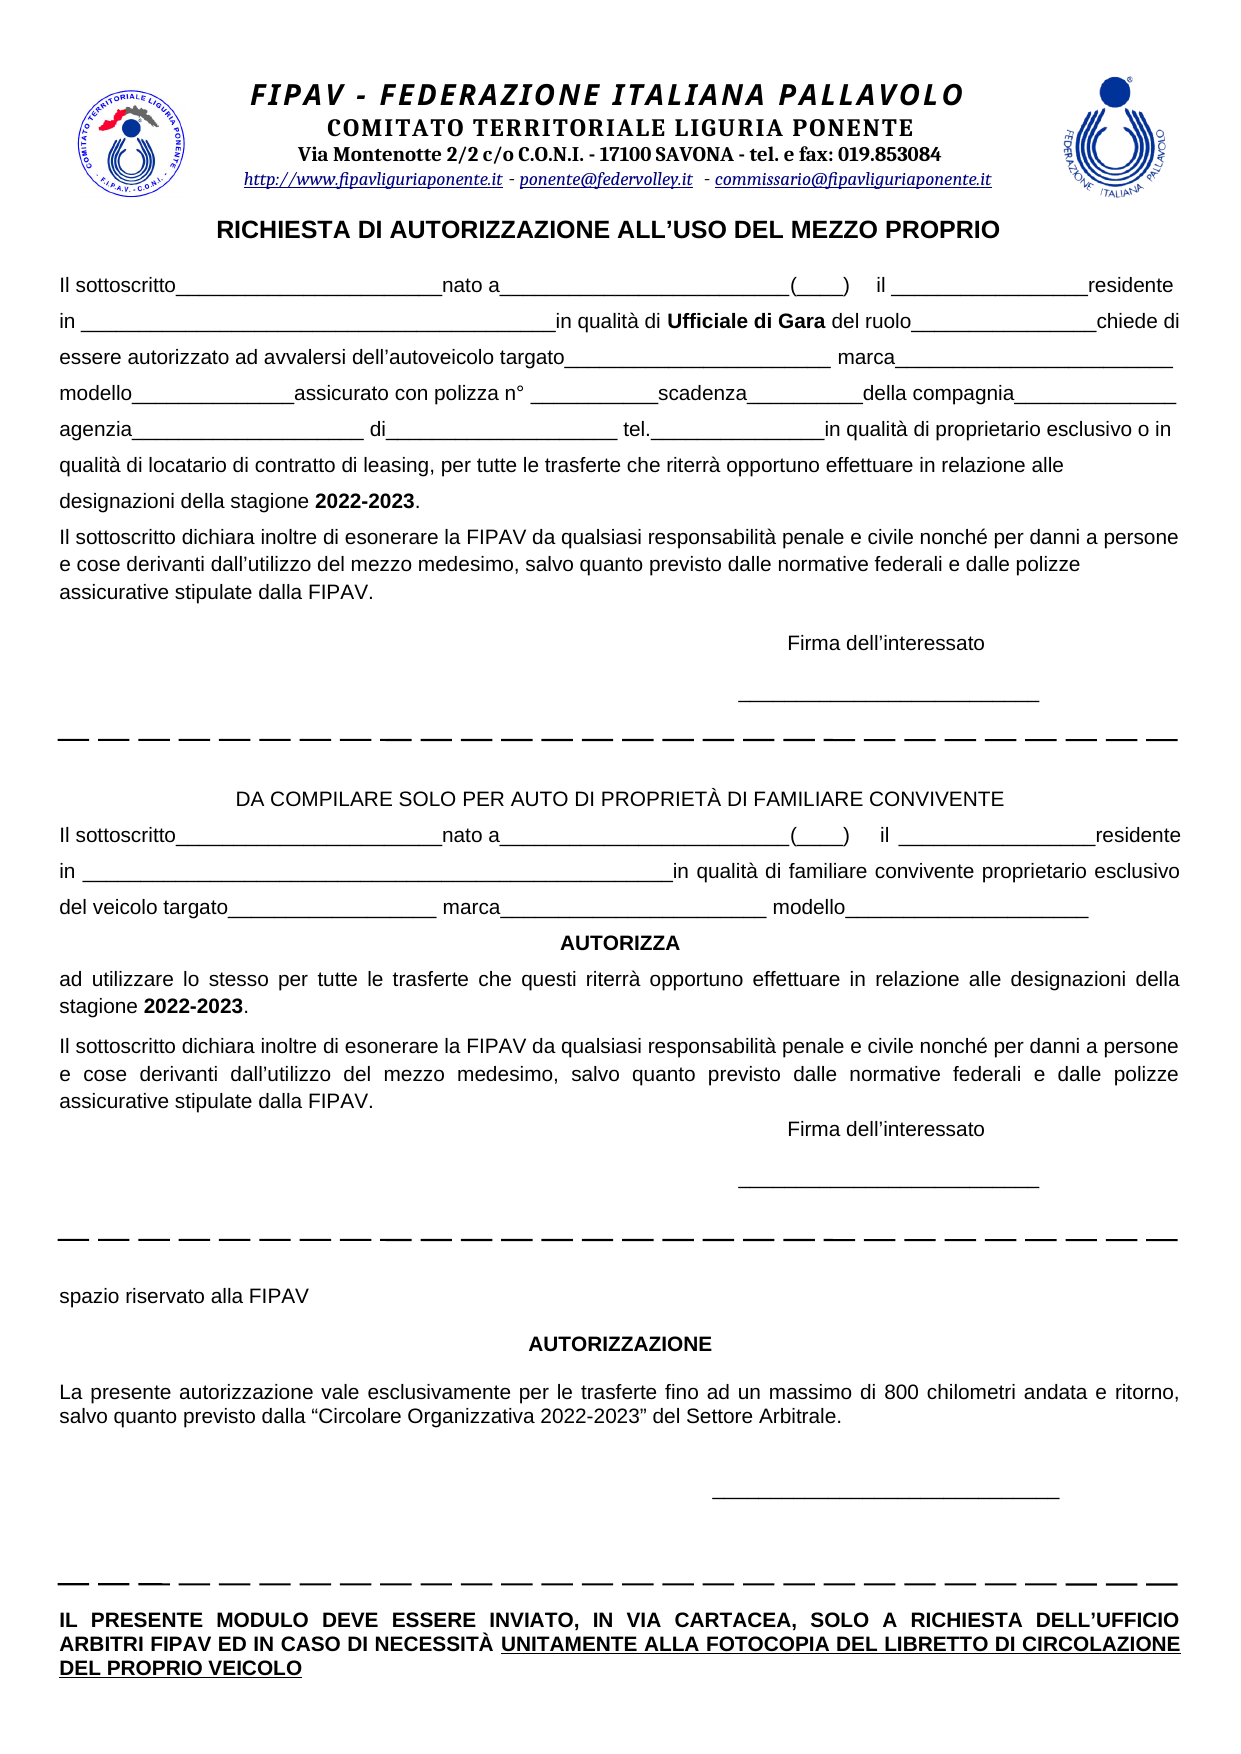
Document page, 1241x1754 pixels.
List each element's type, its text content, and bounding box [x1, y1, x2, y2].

text Firma dell’interessato [59, 1117, 1181, 1141]
text Il sottoscritto dichiara inoltre di esonerare la FIPAV da qualsiasi responsabilità penale e civile nonché per danni a persone e cose derivanti dall’utilizzo del mezzo medesimo, salvo quanto previsto dalle normative federali e dalle polizze assicurative stipulate dalla FIPAV. [59, 525, 1181, 604]
text Il sottoscritto dichiara inoltre di esonerare la FIPAV da qualsiasi responsabilità penale e civile nonché per danni a persone e cose derivanti dall’utilizzo del mezzo medesimo, salvo quanto previsto dalle normative federali e dalle polizze assicurative stipulate dalla FIPAV. [59, 1034, 1181, 1113]
text Il sottoscritto_______________________nato a_________________________(____) il _________________residente in ___________________________________________________in qualità di familiare convivente proprietario esclusivo del veicolo targato__________________ marca_______________________ modello_____________________ [59, 823, 1181, 919]
text Firma dell’interessato [59, 631, 1181, 655]
text ad utilizzare lo stesso per tutte le trasferte che questi riterrà opportuno effettuare in relazione alle designazioni della stagione 2022-2023. [59, 967, 1181, 1018]
text RICHIESTA DI AUTORIZZAZIONE ALL’USO DEL MEZZO PROPRIO [59, 215, 1157, 244]
text ______________________________ [59, 1476, 1181, 1500]
text La presente autorizzazione vale esclusivamente per le trasferte fino ad un massimo di 800 chilometri andata e ritorno, salvo quanto previsto dalla “Circolare Organizzativa 2022-2023” del Settore Arbitrale. [59, 1380, 1181, 1428]
picture [76, 88, 186, 198]
text Il sottoscritto_______________________nato a_________________________(____) il _________________residente in _________________________________________in qualità di Ufficiale di Gara del ruolo________________chiede di essere autorizzato ad avvalersi dell’autoveicolo targato_______________________ marca________________________ modello______________assicurato con polizza n° ___________scadenza__________della compagnia______________ [59, 273, 1181, 405]
text __________________________ [59, 679, 1181, 703]
text AUTORIZZA [59, 931, 1181, 955]
text spazio riservato alla FIPAV [59, 1284, 1181, 1308]
text agenzia____________________ di____________________ tel._______________in qualità di proprietario esclusivo o in qualità di locatario di contratto di leasing, per tutte le trasferte che riterrà opportuno effettuare in relazione alle designazioni della stagione 2022-2023. [59, 417, 1181, 513]
text __________________________ [59, 1164, 1181, 1188]
text AUTORIZZAZIONE [59, 1332, 1181, 1356]
picture [1059, 73, 1168, 201]
text DA COMPILARE SOLO PER AUTO DI PROPRIETÀ DI FAMILIARE CONVIVENTE [59, 787, 1181, 811]
